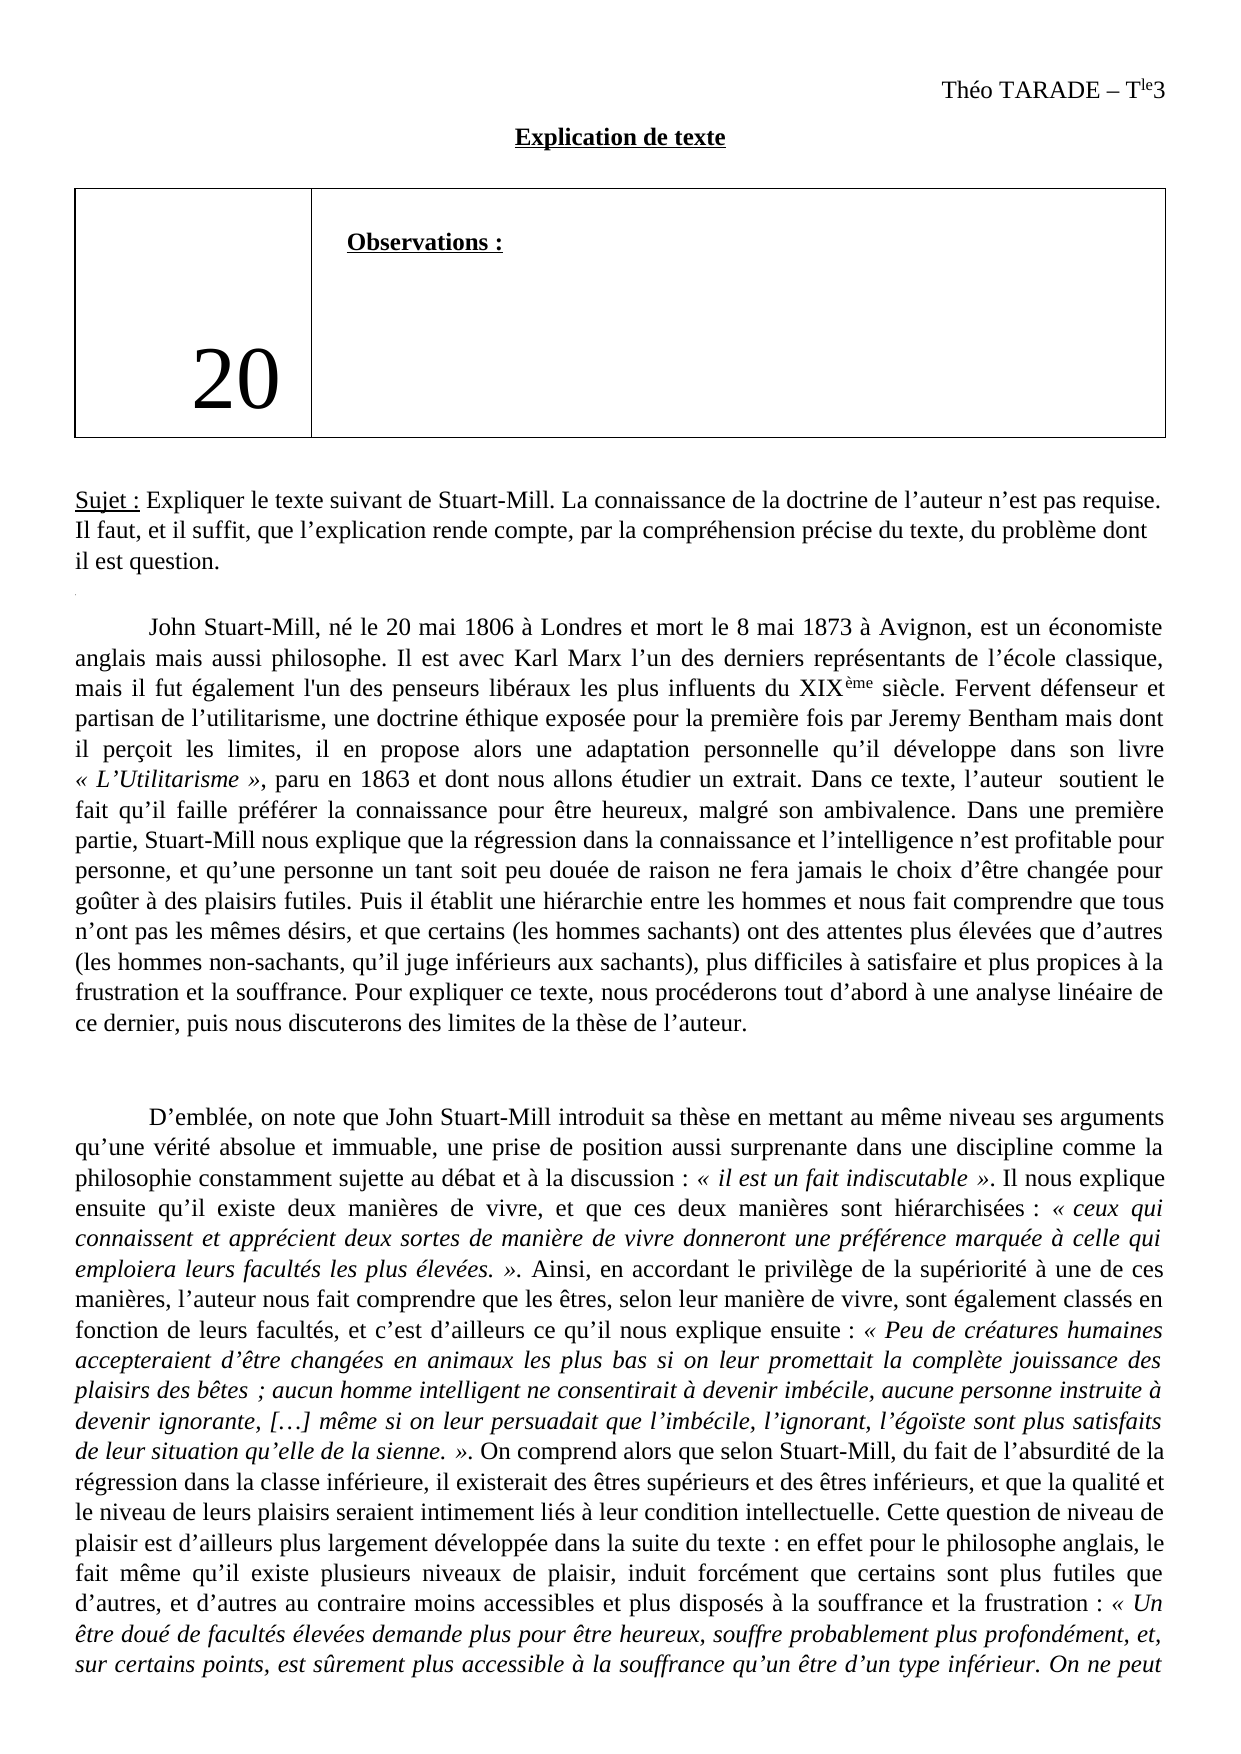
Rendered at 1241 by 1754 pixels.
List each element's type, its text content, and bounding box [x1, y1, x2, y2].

text Explication de texte [75, 122, 1165, 151]
table_header Observations : [312, 189, 1165, 437]
text Théo TARADE – Tle3 [75, 75, 1165, 104]
text Sujet : Expliquer le texte suivant de Stuart-Mill. La connaissance de la doctrine de l’auteur n’est pas requise. Il faut, et il suffit, que l’explication rende compte, par la compréhension précise du texte, du problème dont il est question. [75, 485, 1165, 575]
table_header 20 [76, 189, 311, 437]
text John Stuart-Mill, né le 20 mai 1806 à Londres et mort le 8 mai 1873 à Avignon, est un économiste anglais mais aussi philosophe. Il est avec Karl Marx l’un des derniers représentants de l’école classique, mais il fut également l'un des penseurs libéraux les plus influents du XIXème siècle. Fervent défenseur et partisan de l’utilitarisme, une doctrine éthique exposée pour la première fois par Jeremy Bentham mais dont il perçoit les limites, il en propose alors une adaptation personnelle qu’il développe dans son livre « L’Utilitarisme », paru en 1863 et dont nous allons étudier un extrait. Dans ce texte, l’auteur soutient le fait qu’il faille préférer la connaissance pour être heureux, malgré son ambivalence. Dans une première partie, Stuart-Mill nous explique que la régression dans la connaissance et l’intelligence n’est profitable pour personne, et qu’une personne un tant soit peu douée de raison ne fera jamais le choix d’être changée pour goûter à des plaisirs futiles. Puis il établit une hiérarchie entre les hommes et nous fait comprendre que tous n’ont pas les mêmes désirs, et que certains (les hommes sachants) ont des attentes plus élevées que d’autres (les hommes non-sachants, qu’il juge inférieurs aux sachants), plus difficiles à satisfaire et plus propices à la frustration et la souffrance. Pour expliquer ce texte, nous procéderons tout d’abord à une analyse linéaire de ce dernier, puis nous discuterons des limites de la thèse de l’auteur. [75, 612, 1165, 1036]
text D’emblée, on note que John Stuart-Mill introduit sa thèse en mettant au même niveau ses arguments qu’une vérité absolue et immuable, une prise de position aussi surprenante dans une discipline comme la philosophie constamment sujette au débat et à la discussion : « il est un fait indiscutable ». Il nous explique ensuite qu’il existe deux manières de vivre, et que ces deux manières sont hiérarchisées : « ceux qui connaissent et apprécient deux sortes de manière de vivre donneront une préférence marquée à celle qui emploiera leurs facultés les plus élevées. ». Ainsi, en accordant le privilège de la supériorité à une de ces manières, l’auteur nous fait comprendre que les êtres, selon leur manière de vivre, sont également classés en fonction de leurs facultés, et c’est d’ailleurs ce qu’il nous explique ensuite : « Peu de créatures humaines accepteraient d’être changées en animaux les plus bas si on leur promettait la complète jouissance des plaisirs des bêtes ; aucun homme intelligent ne consentirait à devenir imbécile, aucune personne instruite à devenir ignorante, […] même si on leur persuadait que l’imbécile, l’ignorant, l’égoïste sont plus satisfaits de leur situation qu’elle de la sienne. ». On comprend alors que selon Stuart-Mill, du fait de l’absurdité de la régression dans la classe inférieure, il existerait des êtres supérieurs et des êtres inférieurs, et que la qualité et le niveau de leurs plaisirs seraient intimement liés à leur condition intellectuelle. Cette question de niveau de plaisir est d’ailleurs plus largement développée dans la suite du texte : en effet pour le philosophe anglais, le fait même qu’il existe plusieurs niveaux de plaisir, induit forcément que certains sont plus futiles que d’autres, et d’autres au contraire moins accessibles et plus disposés à la souffrance et la frustration : « Un être doué de facultés élevées demande plus pour être heureux, souffre probablement plus profondément, et, sur certains points, est sûrement plus accessible à la souffrance qu’un être d’un type inférieur. On ne peut [75, 1102, 1165, 1678]
